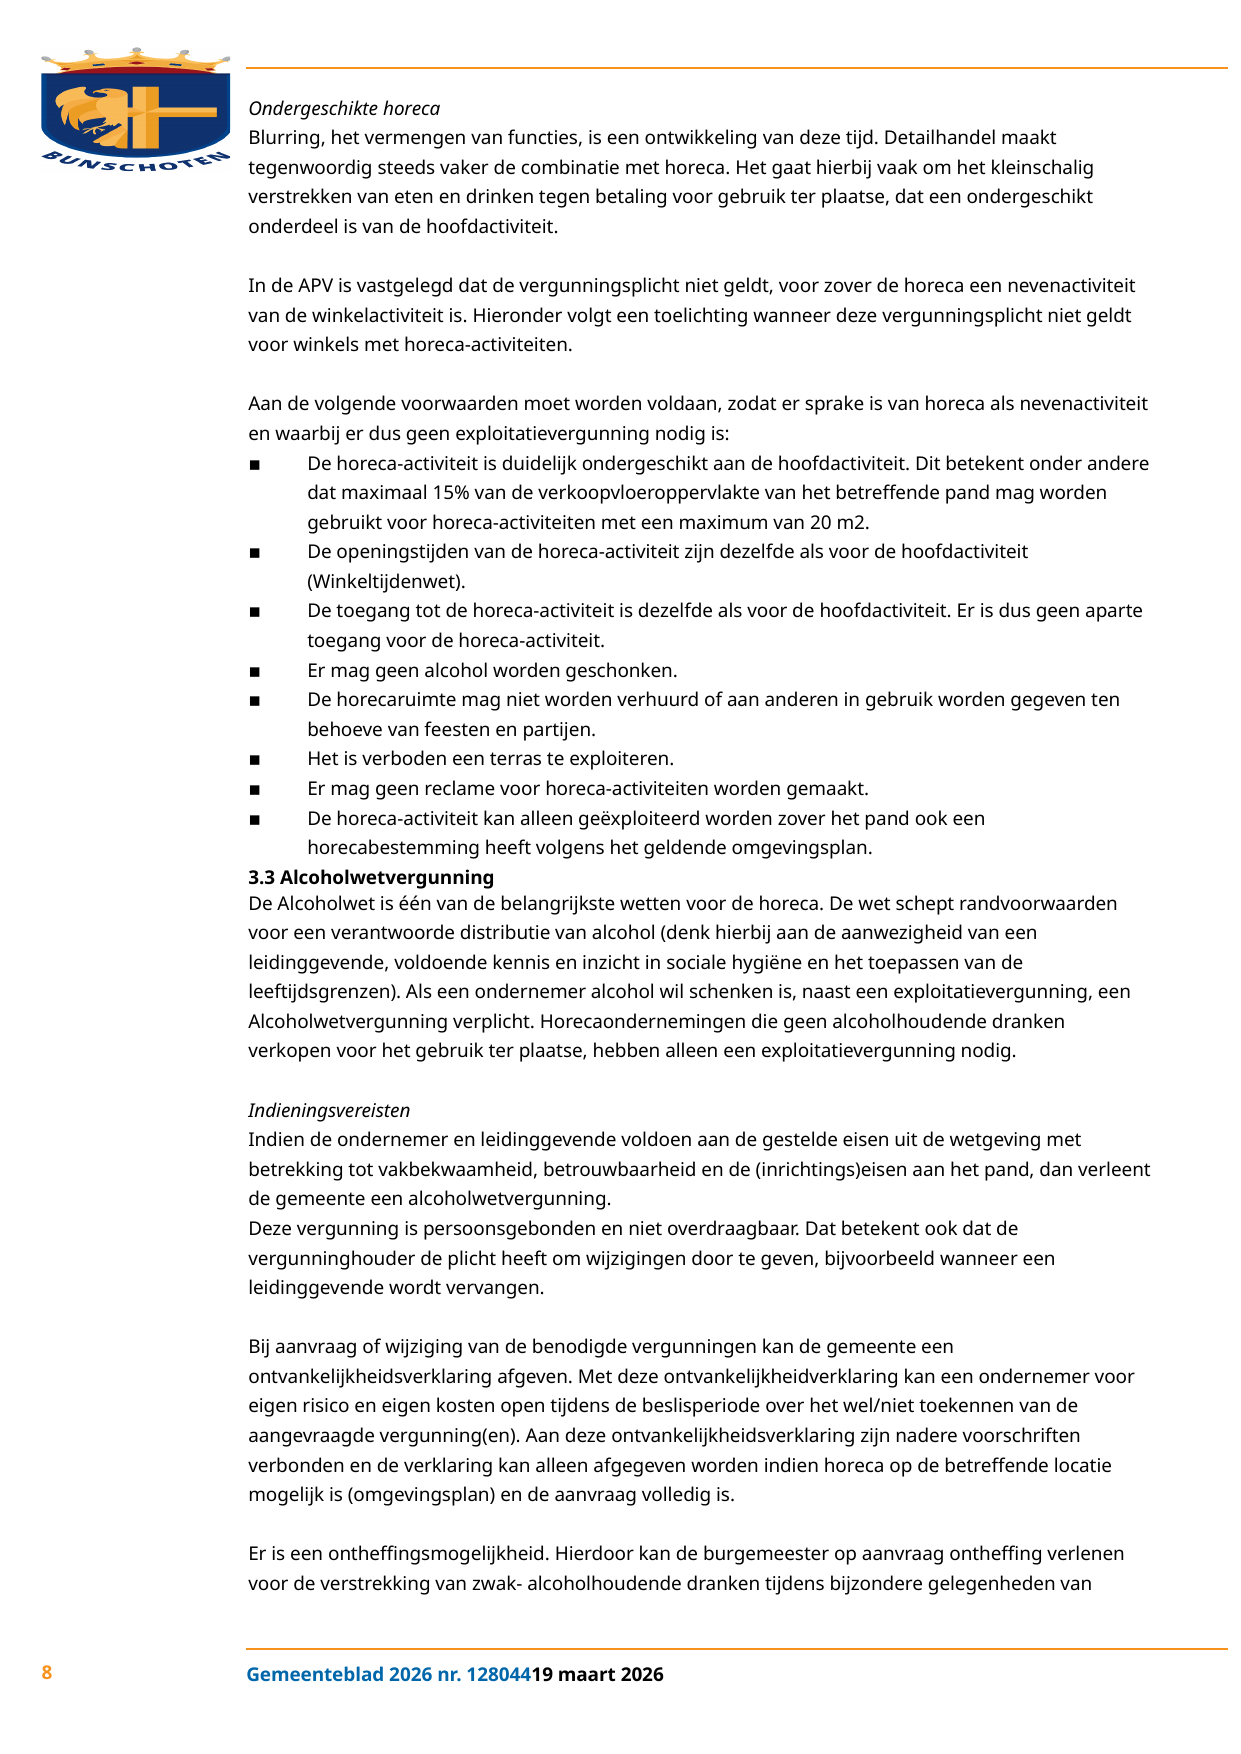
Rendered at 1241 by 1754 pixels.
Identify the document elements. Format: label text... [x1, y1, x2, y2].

text Aan de volgende voorwaarden moet worden voldaan, zodat er sprake is van horeca als nevenactiviteit en waarbij er dus geen exploitatievergunning nodig is: [248, 391, 1152, 446]
list Er mag geen reclame voor horeca-activiteiten worden gemaakt. [248, 775, 1152, 801]
text Indieningsvereisten [248, 1097, 1152, 1122]
text Er is een ontheffingsmogelijkheid. Hierdoor kan de burgemeester op aanvraag ontheffing verlenen voor de verstrekking van zwak- alcoholhoudende dranken tijdens bijzondere gelegenheden van [248, 1541, 1152, 1596]
list De openingstijden van de horeca-activiteit zijn dezelfde als voor de hoofdactiviteit (Winkeltijdenwet). [248, 538, 1152, 594]
text Blurring, het vermengen van functies, is een ontwikkeling van deze tijd. Detailhandel maakt tegenwoordig steeds vaker de combinatie met horeca. Het gaat hierbij vaak om het kleinschalig verstrekken van eten en drinken tegen betaling voor gebruik ter plaatse, dat een ondergeschikt onderdeel is van de hoofdactiviteit. [248, 124, 1152, 239]
picture [41, 47, 231, 172]
list De toegang tot de horeca-activiteit is dezelfde als voor de hoofdactiviteit. Er is dus geen aparte toegang voor de horeca-activiteit. [248, 598, 1152, 653]
text 3.3 Alcoholwetvergunning [248, 864, 1152, 890]
text De Alcoholwet is één van de belangrijkste wetten voor de horeca. De wet schept randvoorwaarden voor een verantwoorde distributie van alcohol (denk hierbij aan de aanwezigheid van een leidinggevende, voldoende kennis en inzicht in sociale hygiëne en het toepassen van de leeftijdsgrenzen). Als een ondernemer alcohol wil schenken is, naast een exploitatievergunning, een Alcoholwetvergunning verplicht. Horecaondernemingen die geen alcoholhoudende dranken verkopen voor het gebruik ter plaatse, hebben alleen een exploitatievergunning nodig. [248, 890, 1152, 1063]
list Het is verboden een terras te exploiteren. [248, 746, 1152, 771]
text Ondergeschikte horeca [248, 95, 1152, 121]
list De horecaruimte mag niet worden verhuurd of aan anderen in gebruik worden gegeven ten behoeve van feesten en partijen. [248, 686, 1152, 742]
text Bij aanvraag of wijziging van de benodigde vergunningen kan de gemeente een ontvankelijkheidsverklaring afgeven. Met deze ontvankelijkheidverklaring kan een ondernemer voor eigen risico en eigen kosten open tijdens de beslisperiode over het wel/niet toekennen van de aangevraagde vergunning(en). Aan deze ontvankelijkheidsverklaring zijn nadere voorschriften verbonden en de verklaring kan alleen afgegeven worden indien horeca op de betreffende locatie mogelijk is (omgevingsplan) en de aanvraag volledig is. [248, 1333, 1152, 1507]
list De horeca-activiteit is duidelijk ondergeschikt aan de hoofdactiviteit. Dit betekent onder andere dat maximaal 15% van de verkoopvloeroppervlakte van het betreffende pand mag worden gebruikt voor horeca-activiteiten met een maximum van 20 m2. [248, 450, 1152, 535]
list Er mag geen alcohol worden geschonken. [248, 657, 1152, 683]
text Deze vergunning is persoonsgebonden en niet overdraagbaar. Dat betekent ook dat de vergunninghouder de plicht heeft om wijzigingen door te geven, bijvoorbeeld wanneer een leidinggevende wordt vervangen. [248, 1215, 1152, 1300]
list De horeca-activiteit kan alleen geëxploiteerd worden zover het pand ook een horecabestemming heeft volgens het geldende omgevingsplan. [248, 805, 1152, 860]
text Indien de ondernemer en leidinggevende voldoen aan de gestelde eisen uit de wetgeving met betrekking tot vakbekwaamheid, betrouwbaarheid en de (inrichtings)eisen aan het pand, dan verleent de gemeente een alcoholwetvergunning. [248, 1126, 1152, 1211]
text In de APV is vastgelegd dat de vergunningsplicht niet geldt, voor zover de horeca een nevenactiviteit van de winkelactiviteit is. Hieronder volgt een toelichting wanneer deze vergunningsplicht niet geldt voor winkels met horeca-activiteiten. [248, 272, 1152, 357]
